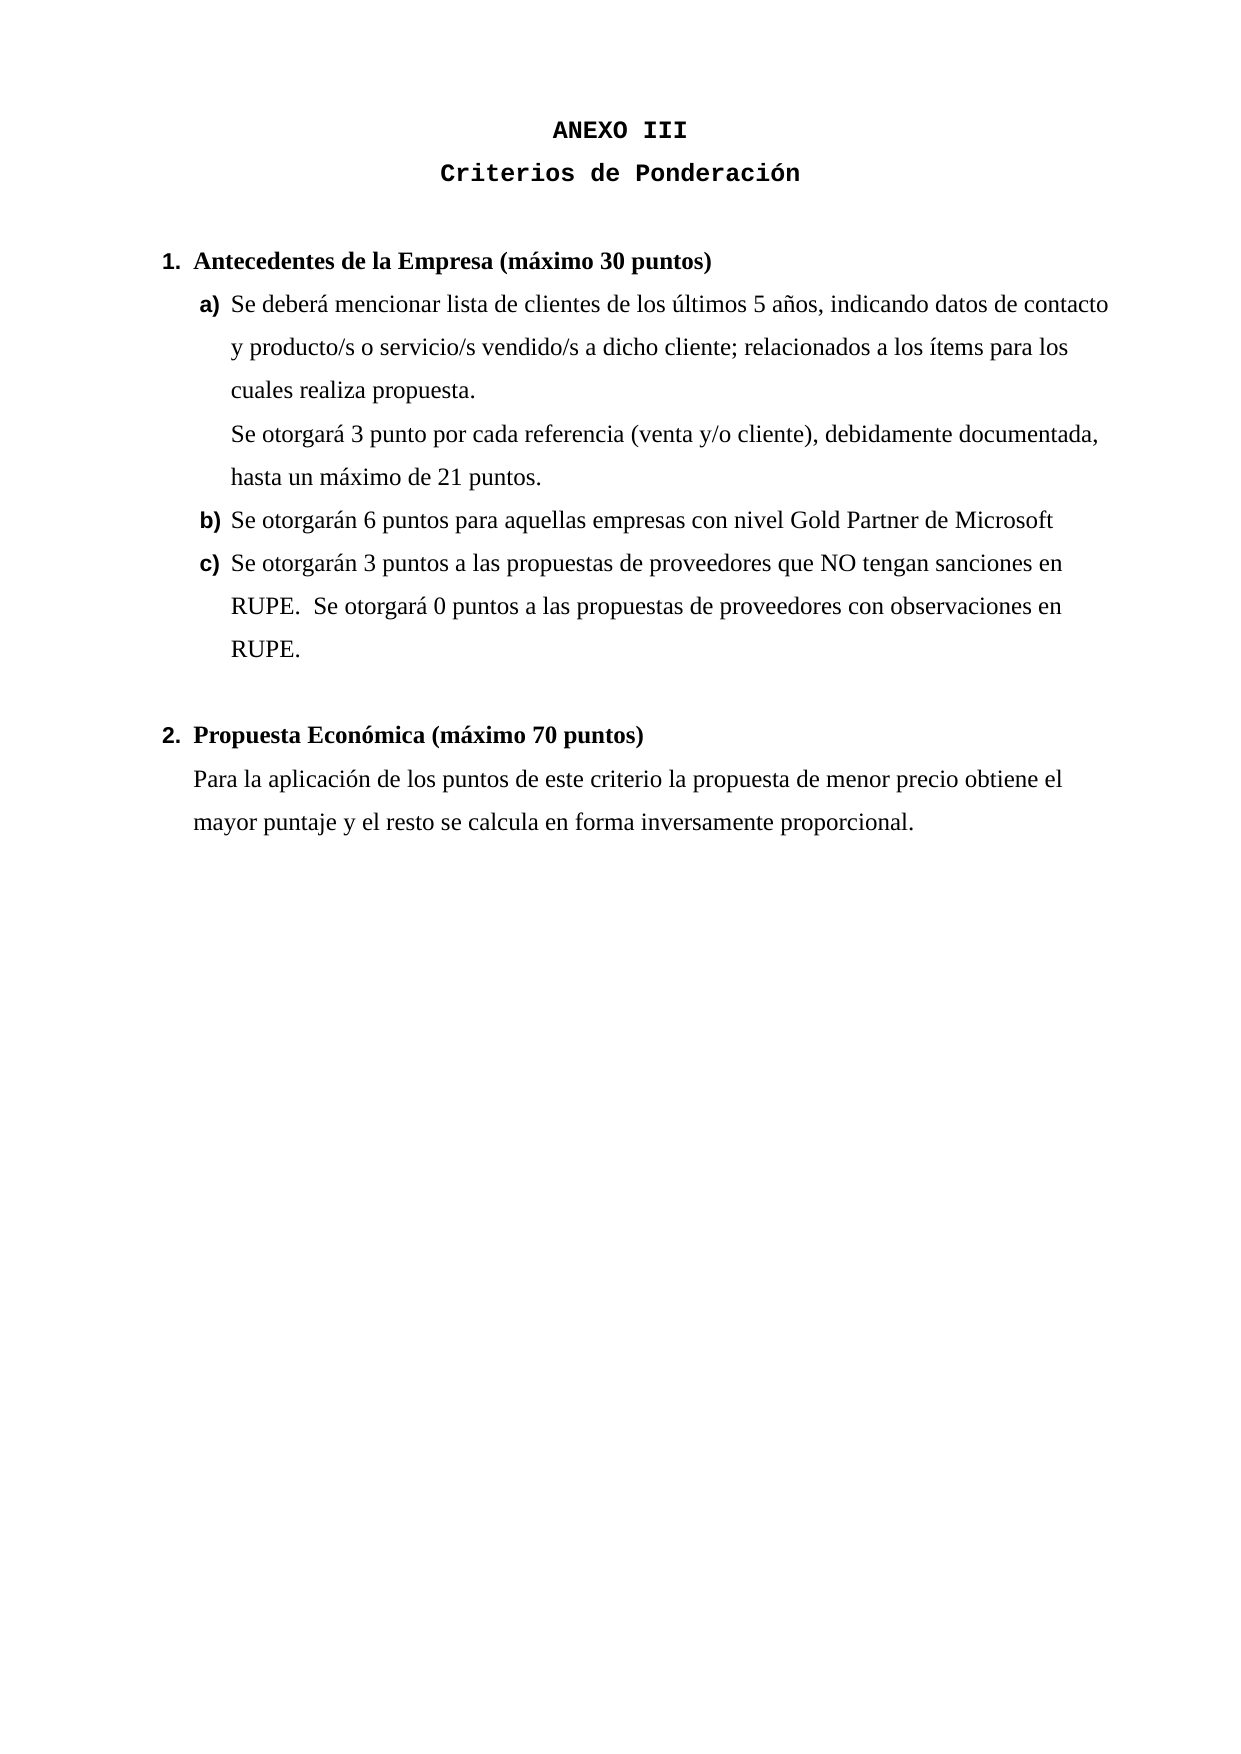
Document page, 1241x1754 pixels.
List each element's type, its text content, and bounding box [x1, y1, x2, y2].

list Propuesta Económica (máximo 70 puntos) [156, 721, 1122, 749]
text Criterios de Ponderación [118, 161, 1122, 189]
text ANEXO III [118, 118, 1122, 146]
list Se deberá mencionar lista de clientes de los últimos 5 años, indicando datos de contacto y producto/s o servicio/s vendido/s a dicho cliente; relacionados a los ítems para los cuales realiza propuesta. [193, 289, 1122, 404]
list Se otorgarán 6 puntos para aquellas empresas con nivel Gold Partner de Microsoft [193, 505, 1122, 534]
list Antecedentes de la Empresa (máximo 30 puntos) [156, 246, 1122, 275]
list Se otorgarán 3 puntos a las propuestas de proveedores que NO tengan sanciones en RUPE. Se otorgará 0 puntos a las propuestas de proveedores con observaciones en RUPE. [193, 548, 1122, 663]
list Para la aplicación de los puntos de este criterio la propuesta de menor precio obtiene el mayor puntaje y el resto se calcula en forma inversamente proporcional. [156, 764, 1122, 836]
list Se otorgará 3 punto por cada referencia (venta y/o cliente), debidamente documentada, hasta un máximo de 21 puntos. [193, 419, 1122, 491]
